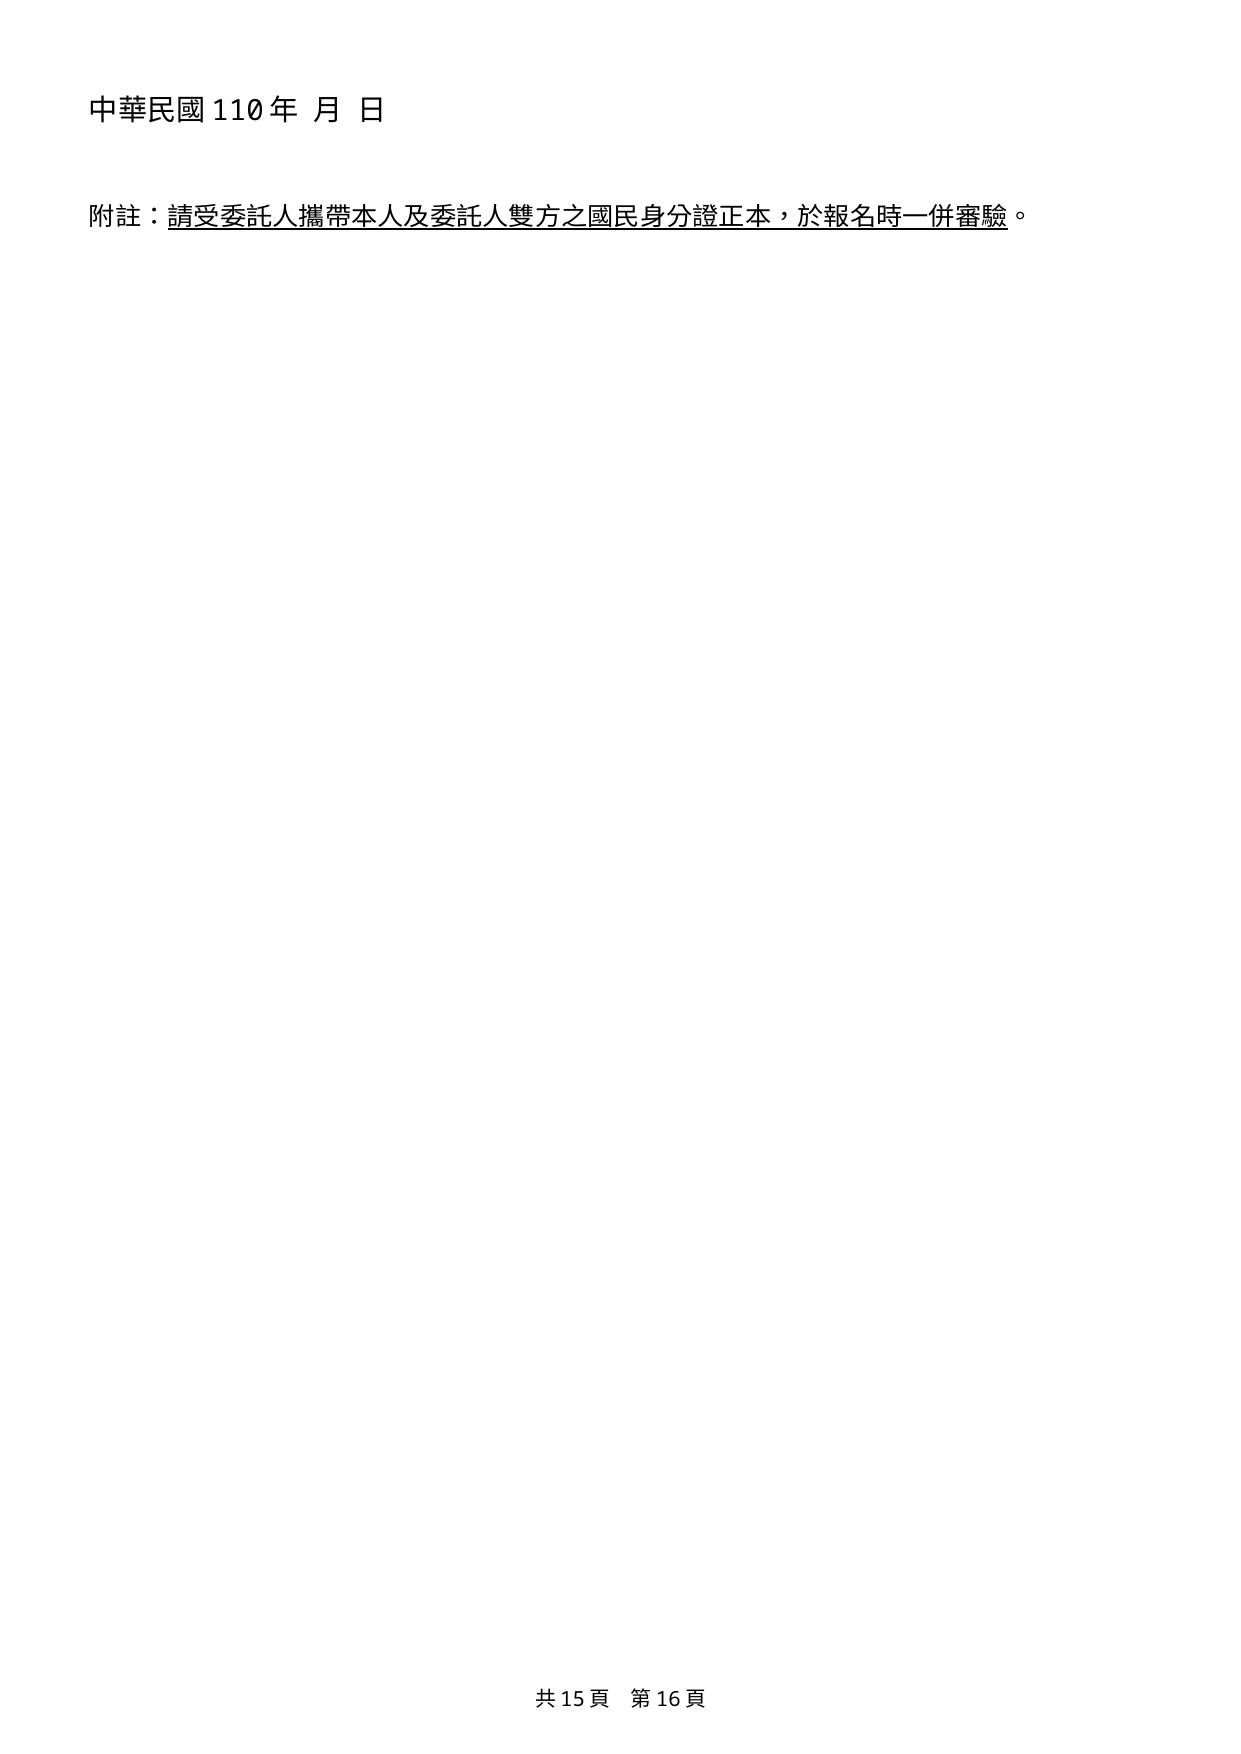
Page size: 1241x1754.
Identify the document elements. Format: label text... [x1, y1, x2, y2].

text 中華民國110年 月 日 [89, 86, 1152, 129]
text 附註：請受委託人攜帶本人及委託人雙方之國民身分證正本，於報名時一併審驗。 [89, 197, 1152, 233]
